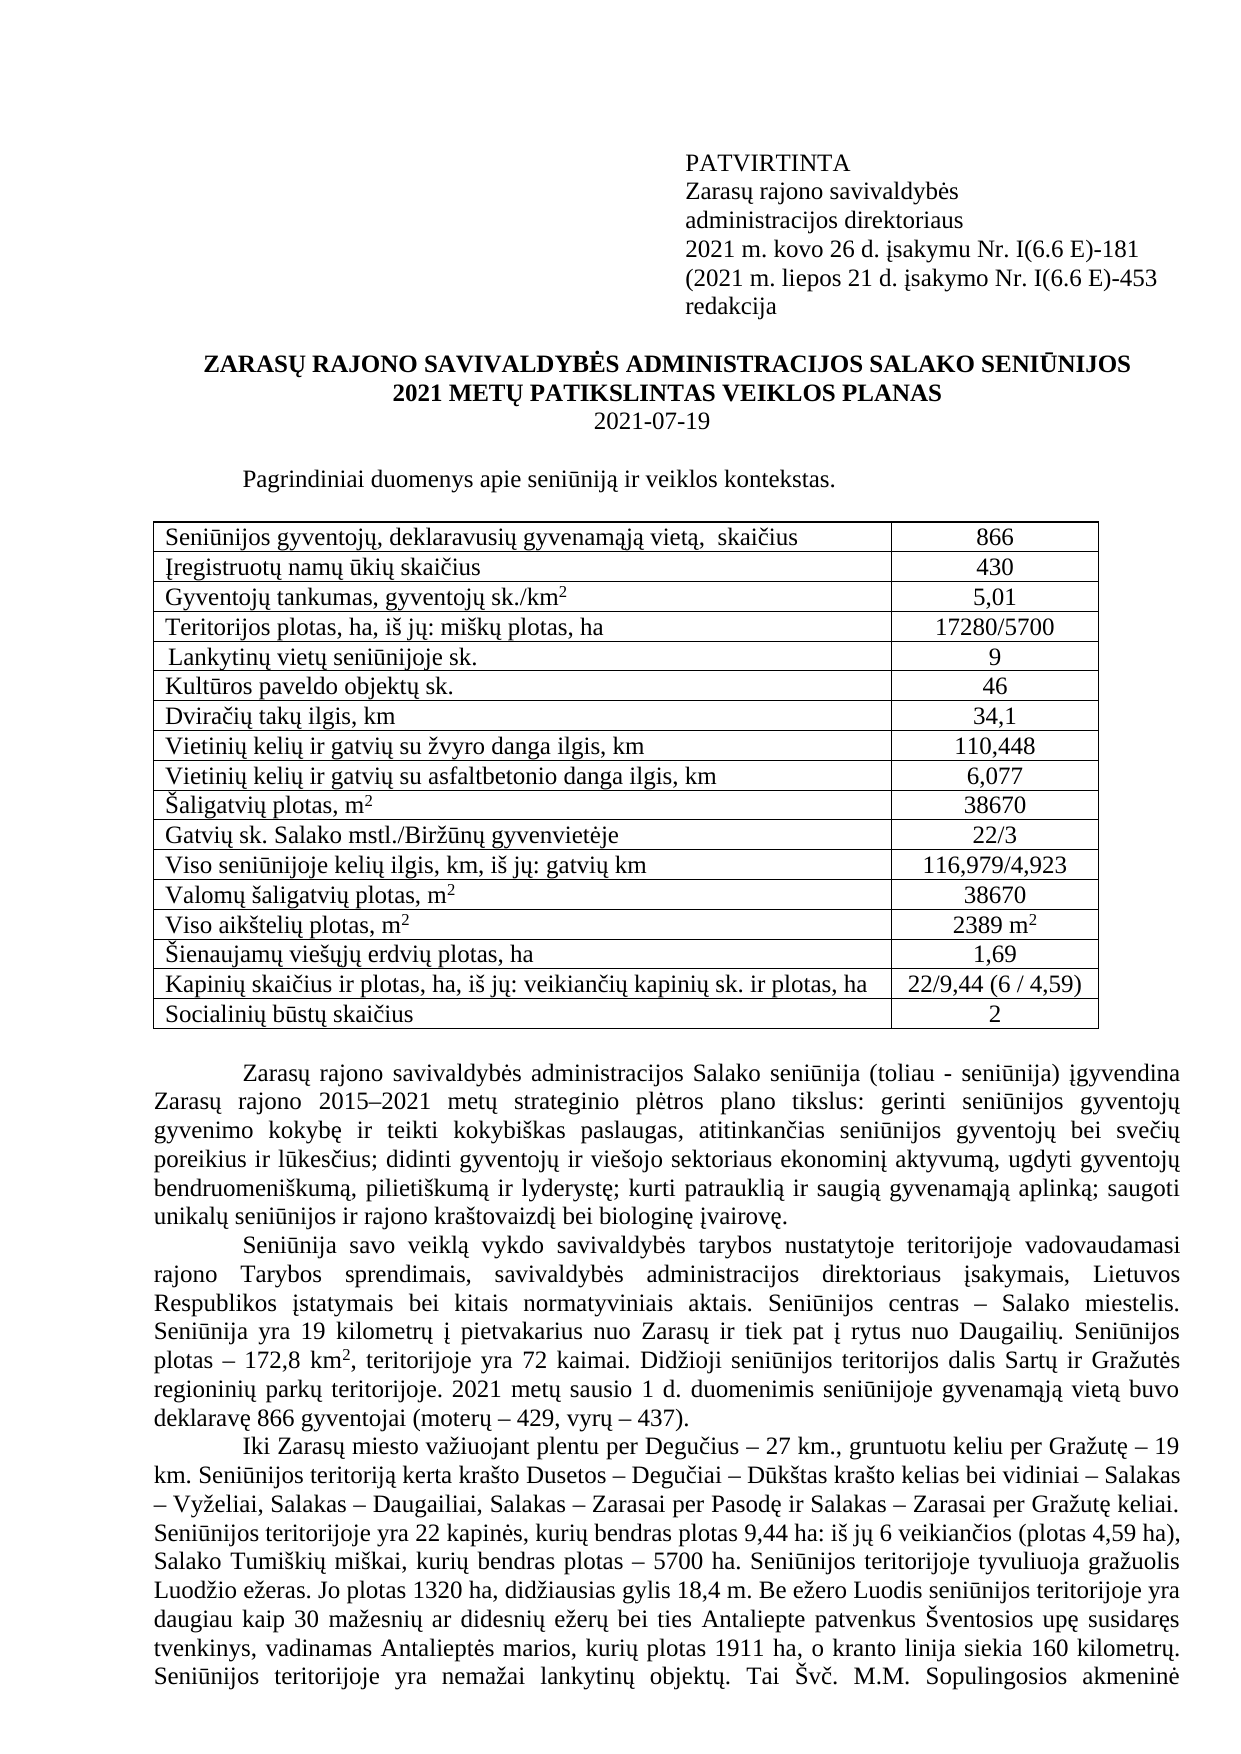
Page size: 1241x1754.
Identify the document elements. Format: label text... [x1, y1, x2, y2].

text Zarasų rajono savivaldybės [153, 176, 1181, 205]
table_cell 34,1 [892, 701, 1098, 730]
text administracijos direktoriaus [153, 205, 1181, 234]
table_cell 2389 m2 [892, 910, 1098, 938]
table_cell Įregistruotų namų ūkių skaičius [154, 552, 891, 581]
table_cell 22/3 [892, 820, 1098, 849]
text Seniūnija savo veiklą vykdo savivaldybės tarybos nustatytoje teritorijoje vadovaudamasi rajono Tarybos sprendimais, savivaldybės administracijos direktoriaus įsakymais, Lietuvos Respublikos įstatymais bei kitais normatyviniais aktais. Seniūnijos centras – Salako miestelis. Seniūnija yra 19 kilometrų į pietvakarius nuo Zarasų ir tiek pat į rytus nuo Daugailių. Seniūnijos plotas – 172,8 km2, teritorijoje yra 72 kaimai. Didžioji seniūnijos teritorijos dalis Sartų ir Gražutės regioninių parkų teritorijoje. 2021 metų sausio 1 d. duomenimis seniūnijoje gyvenamąją vietą buvo deklaravę 866 gyventojai (moterų – 429, vyrų – 437). [153, 1230, 1181, 1431]
table_cell Vietinių kelių ir gatvių su asfaltbetonio danga ilgis, km [154, 761, 891, 789]
table_cell Socialinių būstų skaičius [154, 999, 891, 1028]
table_cell Šienaujamų viešųjų erdvių plotas, ha [154, 940, 891, 968]
text 2021 m. kovo 26 d. įsakymu Nr. I(6.6 E)-181 [153, 234, 1181, 263]
table_cell Viso aikštelių plotas, m2 [154, 910, 891, 938]
text ZARASŲ RAJONO SAVIVALDYBĖS ADMINISTRACIJOS SALAKO SENIŪNIJOS [153, 349, 1181, 378]
text Pagrindiniai duomenys apie seniūniją ir veiklos kontekstas. [153, 464, 1181, 493]
table_cell Lankytinų vietų seniūnijoje sk. [154, 642, 891, 670]
table_cell Vietinių kelių ir gatvių su žvyro danga ilgis, km [154, 731, 891, 760]
table_cell Teritorijos plotas, ha, iš jų: miškų plotas, ha [154, 612, 891, 641]
text redakcija [153, 291, 1181, 320]
table_cell 110,448 [892, 731, 1098, 760]
table_cell 46 [892, 671, 1098, 700]
table_cell 22/9,44 (6 / 4,59) [892, 969, 1098, 998]
text 2021-07-19 [153, 406, 1181, 435]
table_cell 17280/5700 [892, 612, 1098, 641]
text PATVIRTINTA [153, 148, 1181, 176]
text 2021 METŲ PATIKSLINTAS VEIKLOS PLANAS [153, 378, 1181, 406]
table_cell Gatvių sk. Salako mstl./Biržūnų gyvenvietėje [154, 820, 891, 849]
table_cell Kultūros paveldo objektų sk. [154, 671, 891, 700]
table_cell 5,01 [892, 582, 1098, 611]
table_cell Dviračių takų ilgis, km [154, 701, 891, 730]
table_cell 1,69 [892, 940, 1098, 968]
table_cell 430 [892, 552, 1098, 581]
table_cell 9 [892, 642, 1098, 670]
text Zarasų rajono savivaldybės administracijos Salako seniūnija (toliau - seniūnija) įgyvendina Zarasų rajono 2015–2021 metų strateginio plėtros plano tikslus: gerinti seniūnijos gyventojų gyvenimo kokybę ir teikti kokybiškas paslaugas, atitinkančias seniūnijos gyventojų bei svečių poreikius ir lūkesčius; didinti gyventojų ir viešojo sektoriaus ekonominį aktyvumą, ugdyti gyventojų bendruomeniškumą, pilietiškumą ir lyderystę; kurti patrauklią ir saugią gyvenamąją aplinką; saugoti unikalų seniūnijos ir rajono kraštovaizdį bei biologinę įvairovę. [153, 1058, 1181, 1230]
table_cell Šaligatvių plotas, m2 [154, 791, 891, 819]
table_cell Valomų šaligatvių plotas, m2 [154, 880, 891, 909]
text Iki Zarasų miesto važiuojant plentu per Degučius – 27 km., gruntuotu keliu per Gražutę – 19 km. Seniūnijos teritoriją kerta krašto Dusetos – Degučiai – Dūkštas krašto kelias bei vidiniai – Salakas – Vyželiai, Salakas – Daugailiai, Salakas – Zarasai per Pasodę ir Salakas – Zarasai per Gražutę keliai. Seniūnijos teritorijoje yra 22 kapinės, kurių bendras plotas 9,44 ha: iš jų 6 veikiančios (plotas 4,59 ha), Salako Tumiškių miškai, kurių bendras plotas – 5700 ha. Seniūnijos teritorijoje tyvuliuoja gražuolis Luodžio ežeras. Jo plotas 1320 ha, didžiausias gylis 18,4 m. Be ežero Luodis seniūnijos teritorijoje yra daugiau kaip 30 mažesnių ar didesnių ežerų bei ties Antaliepte patvenkus Šventosios upę susidaręs tvenkinys, vadinamas Antalieptės marios, kurių plotas 1911 ha, o kranto linija siekia 160 kilometrų. Seniūnijos teritorijoje yra nemažai lankytinų objektų. Tai Švč. M.M. Sopulingosios akmeninė [153, 1431, 1181, 1690]
table_cell 2 [892, 999, 1098, 1028]
table_cell 38670 [892, 791, 1098, 819]
table_header 866 [892, 523, 1098, 551]
table_cell Gyventojų tankumas, gyventojų sk./km2 [154, 582, 891, 611]
table_cell Kapinių skaičius ir plotas, ha, iš jų: veikiančių kapinių sk. ir plotas, ha [154, 969, 891, 998]
table_cell 6,077 [892, 761, 1098, 789]
text (2021 m. liepos 21 d. įsakymo Nr. I(6.6 E)-453 [153, 263, 1181, 291]
table_cell 38670 [892, 880, 1098, 909]
table_header Seniūnijos gyventojų, deklaravusių gyvenamąją vietą, skaičius [154, 523, 891, 551]
table_cell Viso seniūnijoje kelių ilgis, km, iš jų: gatvių km [154, 850, 891, 879]
table_cell 116,979/4,923 [892, 850, 1098, 879]
